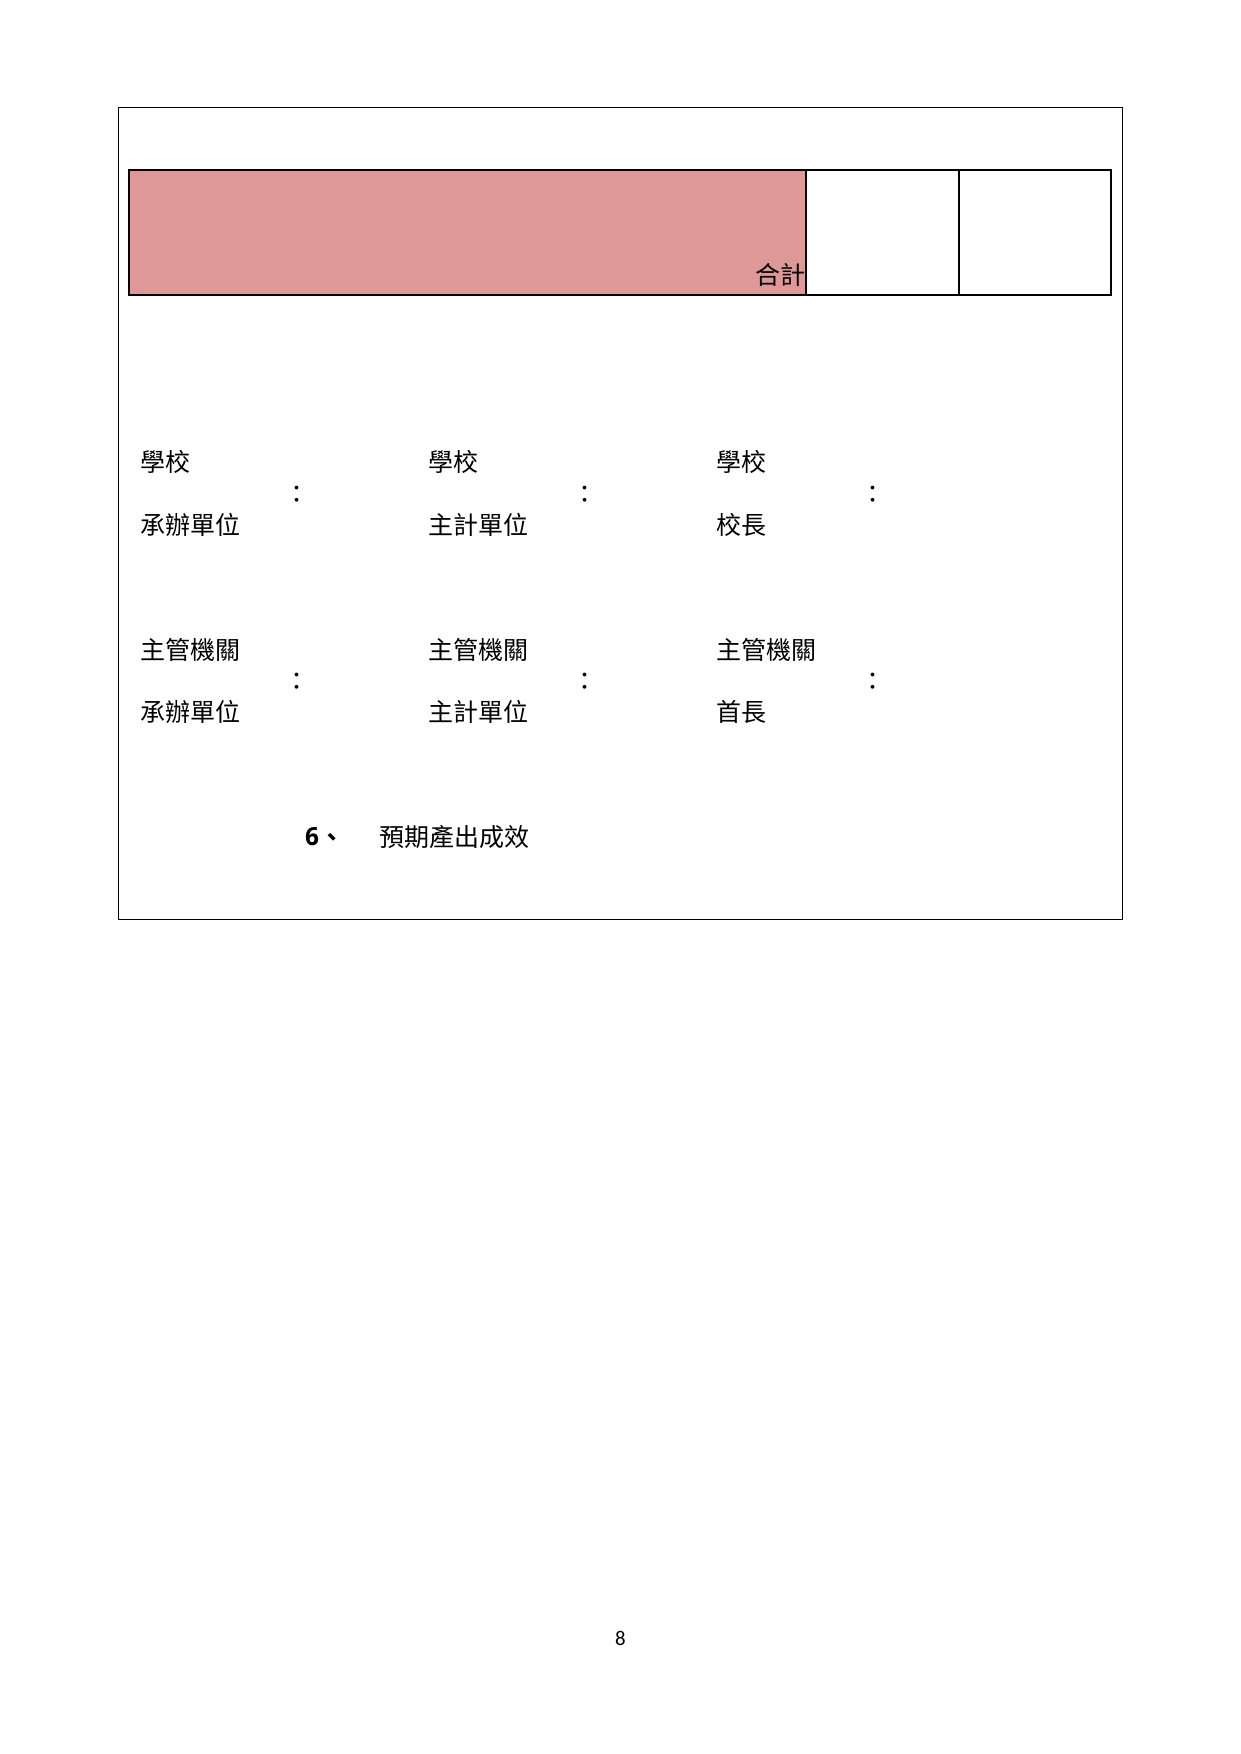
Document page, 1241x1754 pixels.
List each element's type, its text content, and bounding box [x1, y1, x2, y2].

table_header ： [561, 419, 705, 544]
table_cell [417, 544, 561, 607]
table_cell [129, 544, 273, 607]
table_cell 主管機關 首長 [705, 607, 849, 732]
table_header ： [273, 419, 417, 544]
table_cell 合計 [130, 171, 805, 294]
table_header 學校 承辦單位 [129, 419, 273, 544]
table_cell [849, 544, 993, 607]
table_cell [807, 171, 958, 294]
table_header 壹、摘要(500字以內) 貳、計畫內容 團隊成員關係與教師對該家庭理解程度 新住民家庭簡介 行前活動準備 行程規劃 經費需求 預期產出成效 [119, 108, 1122, 919]
table_cell [561, 544, 705, 607]
table_cell 主管機關 承辦單位 [129, 607, 273, 732]
table_cell 主管機關 主計單位 [417, 607, 561, 732]
table_cell [273, 544, 417, 607]
table_cell [960, 171, 1110, 294]
table_cell ： [561, 607, 705, 732]
table_header ： [849, 419, 993, 544]
table_cell ： [849, 607, 993, 732]
table_cell [705, 544, 849, 607]
table_header 學校 主計單位 [417, 419, 561, 544]
table_header 學校 校長 [705, 419, 849, 544]
table_cell ： [273, 607, 417, 732]
